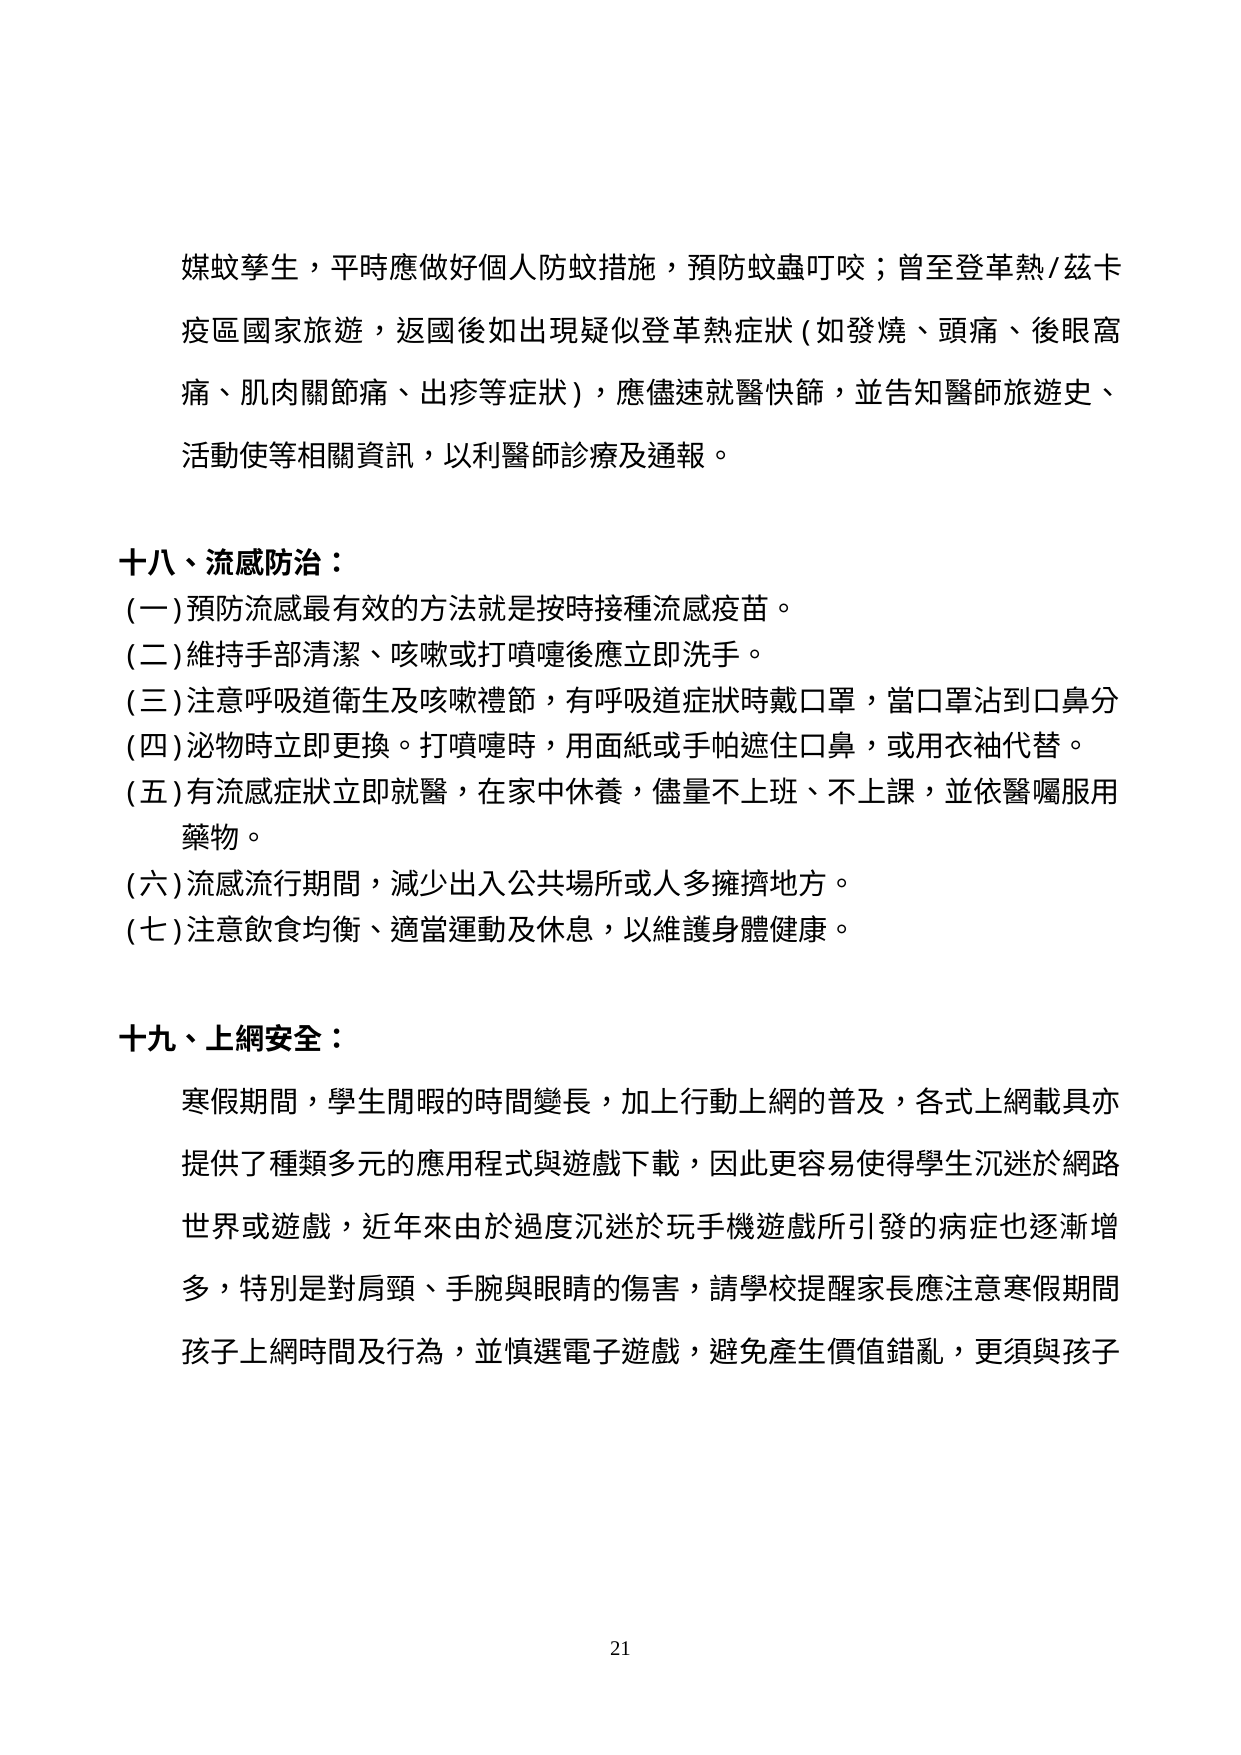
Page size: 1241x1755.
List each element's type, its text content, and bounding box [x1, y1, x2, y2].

text 十九、上網安全： [118, 995, 1122, 1058]
text (一)預防流感最有效的方法就是按時接種流感疫苗。 [122, 583, 1122, 628]
text 寒假期間，學生閒暇的時間變長，加上行動上網的普及，各式上網載具亦提供了種類多元的應用程式與遊戲下載，因此更容易使得學生沉迷於網路世界或遊戲，近年來由於過度沉迷於玩手機遊戲所引發的病症也逐漸增多，特別是對肩頸、手腕與眼睛的傷害，請學校提醒家長應注意寒假期間孩子上網時間及行為，並慎選電子遊戲，避免產生價值錯亂，更須與孩子 [181, 1058, 1122, 1370]
text (三)注意呼吸道衛生及咳嗽禮節，有呼吸道症狀時戴口罩，當口罩沾到口鼻分 [122, 674, 1122, 720]
text (四)泌物時立即更換。打噴嚏時，用面紙或手帕遮住口鼻，或用衣袖代替。 [122, 720, 1122, 766]
text (七)注意飲食均衡、適當運動及休息，以維護身體健康。 [122, 903, 1122, 949]
text (六)流感流行期間，減少出入公共場所或人多擁擠地方。 [122, 858, 1122, 903]
text (二)維持手部清潔、咳嗽或打噴嚏後應立即洗手。 [122, 628, 1122, 674]
text 媒蚊孳生，平時應做好個人防蚊措施，預防蚊蟲叮咬；曾至登革熱/茲卡疫區國家旅遊，返國後如出現疑似登革熱症狀(如發燒、頭痛、後眼窩痛、肌肉關節痛、出疹等症狀)，應儘速就醫快篩，並告知醫師旅遊史、活動使等相關資訊，以利醫師診療及通報。 [181, 224, 1122, 474]
text (五)有流感症狀立即就醫，在家中休養，儘量不上班、不上課，並依醫囑服用藥物。 [122, 766, 1122, 858]
text 十八、流感防治： [118, 537, 1121, 583]
